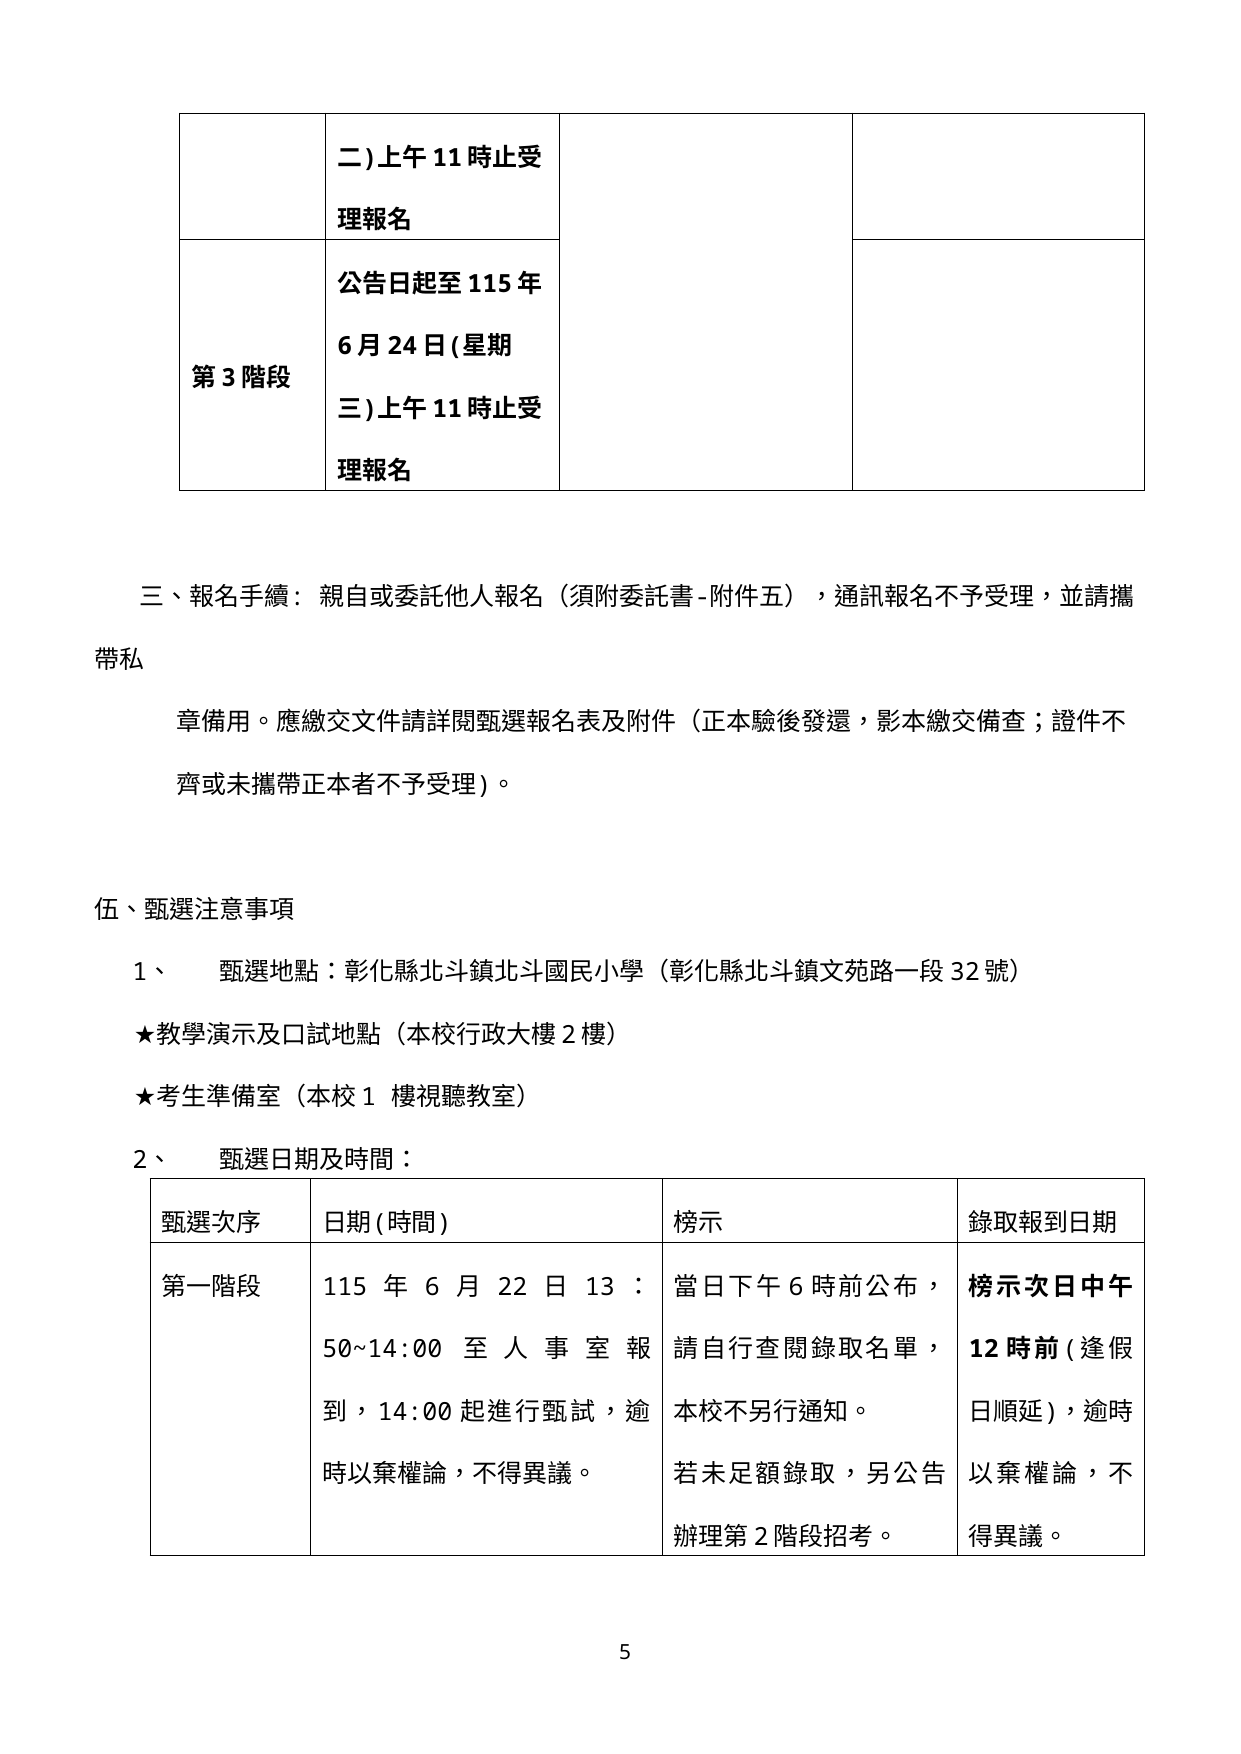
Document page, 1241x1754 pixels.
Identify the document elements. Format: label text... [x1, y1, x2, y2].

table_cell [853, 240, 1144, 490]
table_cell 榜示次日中午12時前(逢假日順延)，逾時以棄權論，不得異議。 [958, 1243, 1144, 1555]
table_cell [560, 114, 852, 490]
table_header 甄選次序 [151, 1179, 310, 1242]
text 章備用。應繳交文件請詳閱甄選報名表及附件（正本驗後發還，影本繳交備查；證件不齊或未攜帶正本者不予受理)。 [176, 678, 1146, 803]
table_header 日期(時間) [311, 1179, 662, 1242]
list 甄選地點：彰化縣北斗鎮北斗國民小學（彰化縣北斗鎮文苑路一段32號） [132, 928, 1146, 991]
table_cell 第一階段 [151, 1243, 310, 1555]
text 三、報名手續: 親自或委託他人報名（須附委託書-附件五），通訊報名不予受理，並請攜帶私 [94, 553, 1146, 678]
table_cell [180, 114, 325, 239]
table_cell 第3階段 [180, 240, 325, 490]
text ★教學演示及口試地點（本校行政大樓2樓） [94, 991, 1146, 1053]
list 甄選日期及時間： [132, 1116, 1146, 1178]
table_cell 115年6月22日13：50~14:00至人事室報到，14:00起進行甄試，逾時以棄權論，不得異議。 [311, 1243, 662, 1555]
table_header 榜示 [663, 1179, 957, 1242]
text ★考生準備室（本校1 樓視聽教室） [94, 1053, 1146, 1116]
text 伍、甄選注意事項 [94, 866, 1146, 928]
table_cell [853, 114, 1144, 239]
table_cell 公告日起至115年6月24日(星期三)上午11時止受理報名 [326, 240, 559, 490]
table_cell 二)上午11時止受理報名 [326, 114, 559, 239]
table_header 錄取報到日期 [958, 1179, 1144, 1242]
table_cell 當日下午6時前公布，請自行查閱錄取名單，本校不另行通知。 若未足額錄取，另公告辦理第2階段招考。 [663, 1243, 957, 1555]
